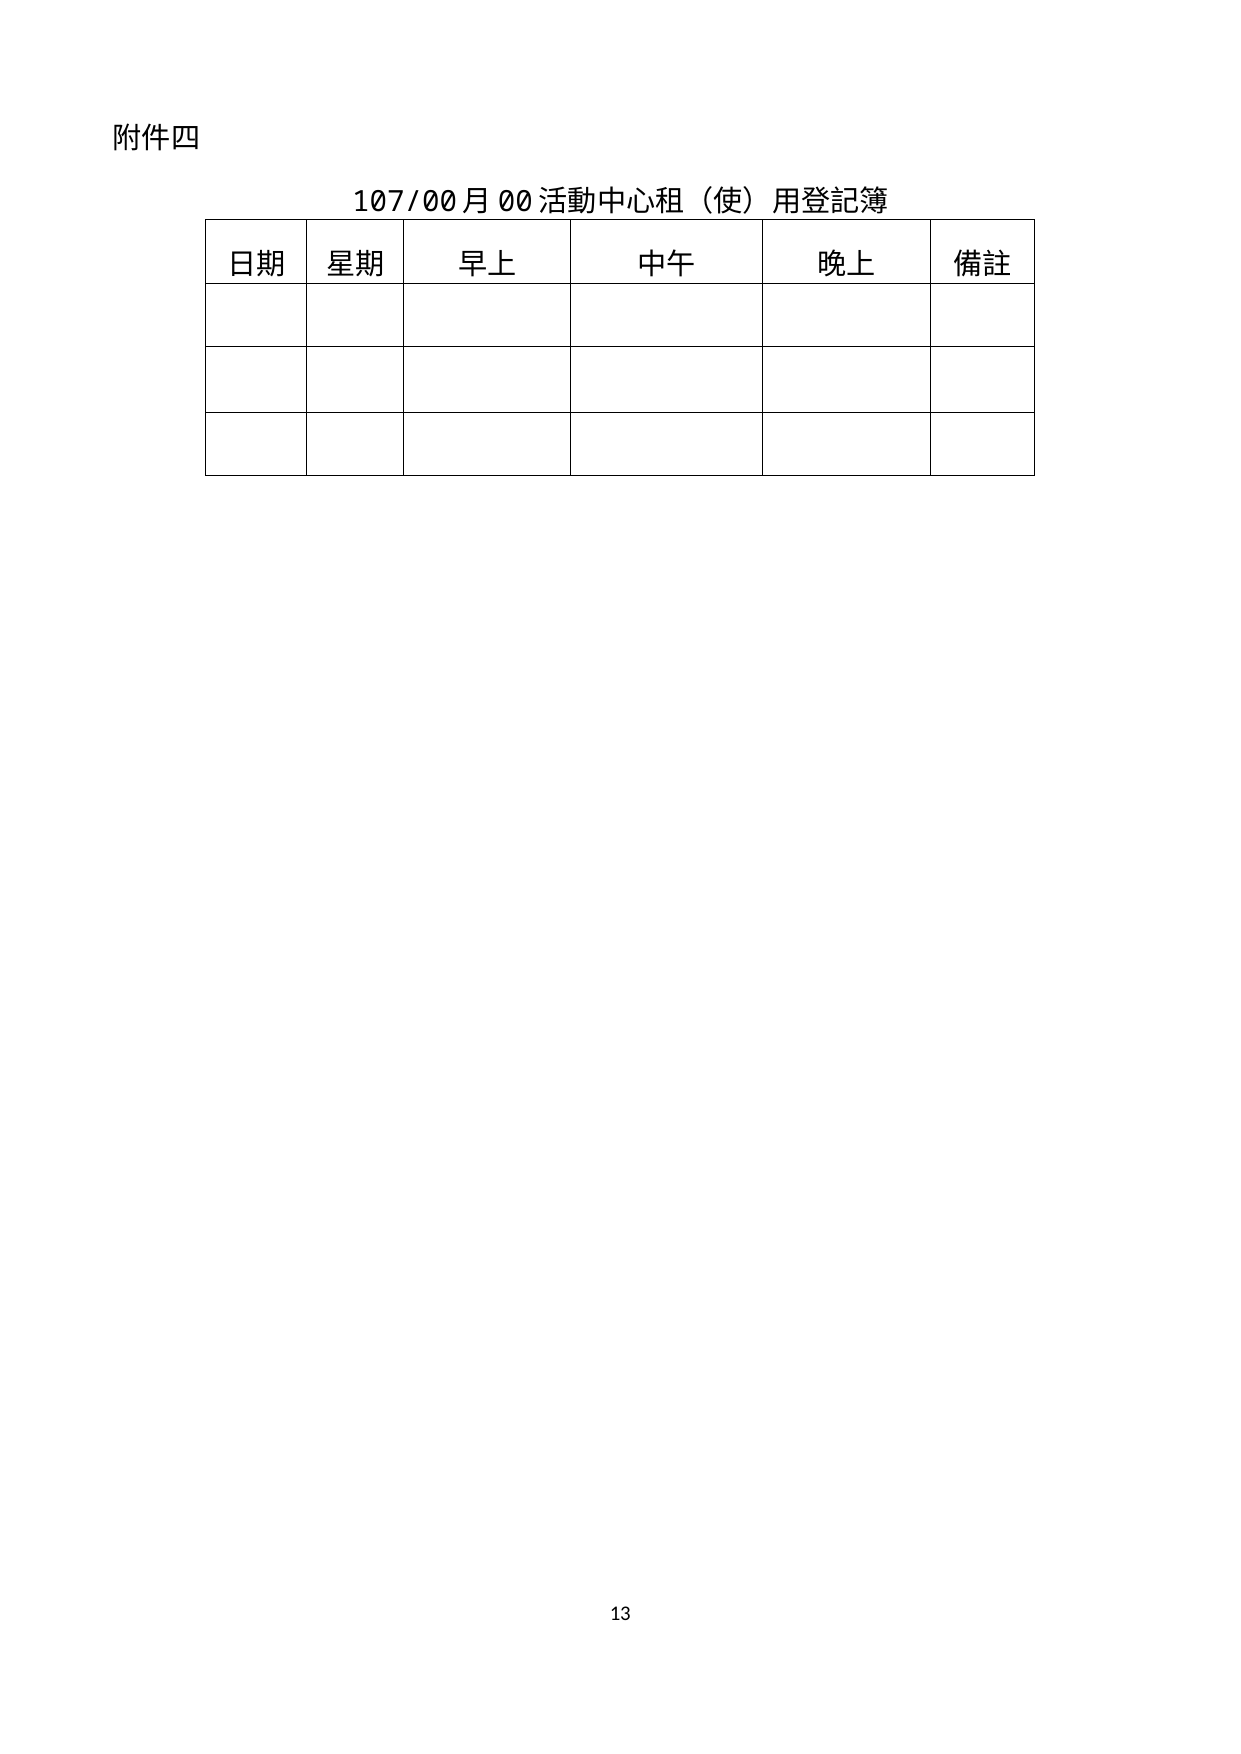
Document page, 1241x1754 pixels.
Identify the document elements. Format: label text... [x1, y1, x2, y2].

table_cell [931, 347, 1034, 412]
table_cell [404, 347, 570, 412]
table_cell [206, 413, 306, 475]
table_cell [571, 284, 762, 346]
table_cell [763, 284, 930, 346]
table_cell [763, 347, 930, 412]
table_cell [931, 413, 1034, 475]
table_header 中午 [571, 220, 762, 283]
text 附件四 [112, 94, 1128, 157]
text 107/00月00活動中心租（使）用登記簿 [112, 157, 1128, 219]
table_header 日期 [206, 220, 306, 283]
table_cell [571, 347, 762, 412]
table_cell [571, 413, 762, 475]
table_cell [404, 413, 570, 475]
table_cell [206, 347, 306, 412]
table_cell [307, 284, 403, 346]
table_cell [763, 413, 930, 475]
table_cell [404, 284, 570, 346]
table_cell [307, 347, 403, 412]
table_header 晚上 [763, 220, 930, 283]
table_cell [931, 284, 1034, 346]
table_cell [206, 284, 306, 346]
table_cell [307, 413, 403, 475]
table_header 早上 [404, 220, 570, 283]
table_header 星期 [307, 220, 403, 283]
table_header 備註 [931, 220, 1034, 283]
